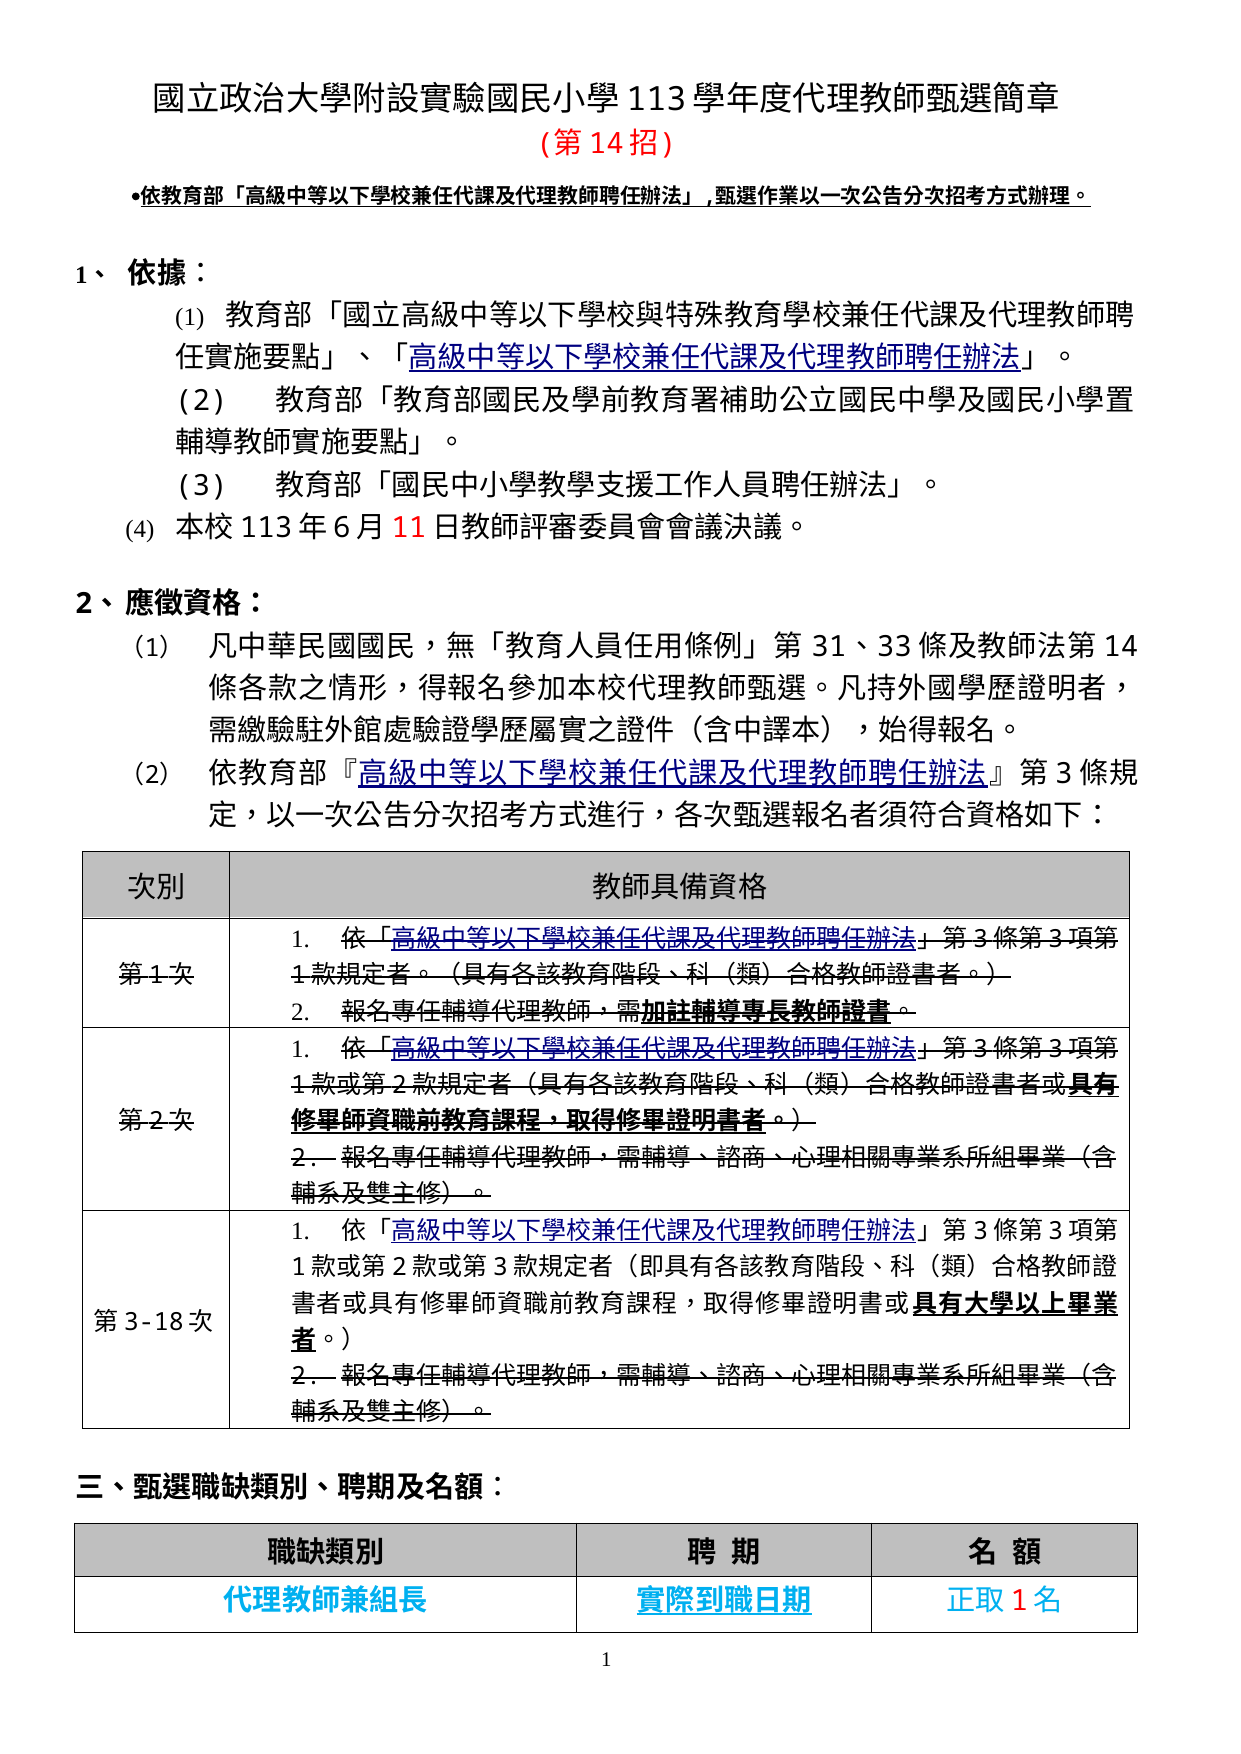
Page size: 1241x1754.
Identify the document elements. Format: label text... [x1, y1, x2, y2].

list 教育部「教育部國民及學前教育署補助公立國民中學及國民小學置輔導教師實施要點」。 [175, 376, 1137, 461]
list 教育部「國立高級中等以下學校與特殊教育學校兼任代課及代理教師聘任實施要點」、「高級中等以下學校兼任代課及代理教師聘任辦法」。 [175, 292, 1137, 376]
text 三、甄選職缺類別、聘期及名額： [75, 1463, 1137, 1505]
table_cell 依「高級中等以下學校兼任代課及代理教師聘任辦法」第3條第3項第1款規定者。（具有各該教育階段、科（類）合格教師證書者。） 報名專任輔導代理教師，需加註輔導專長教師證書。 [230, 919, 1129, 1027]
list 應徵資格： [75, 580, 1138, 622]
text 國立政治大學附設實驗國民小學113學年度代理教師甄選簡章 [75, 72, 1137, 120]
table_cell 依「高級中等以下學校兼任代課及代理教師聘任辦法」第3條第3項第1款或第2款或第3款規定者（即具有各該教育階段、科（類）合格教師證書者或具有修畢師資職前教育課程，取得修畢證明書或具有大學以上畢業者。） 報名專任輔導代理教師，需輔導、諮商、心理相關專業系所組畢業（含輔系及雙主修）。 [230, 1211, 1129, 1428]
table_header 教師具備資格 [230, 852, 1129, 917]
text (第14招) [75, 120, 1137, 162]
table_header 聘 期 [577, 1524, 871, 1576]
table_cell 第2次 [83, 1028, 229, 1209]
table_header 職缺類別 [75, 1524, 576, 1576]
table_cell 依「高級中等以下學校兼任代課及代理教師聘任辦法」第3條第3項第1款或第2款規定者（具有各該教育階段、科（類）合格教師證書者或具有修畢師資職前教育課程，取得修畢證明書者。） 報名專任輔導代理教師，需輔導、諮商、心理相關專業系所組畢業（含輔系及雙主修）。 [230, 1028, 1129, 1209]
table_cell 第3-18次 [83, 1211, 229, 1428]
list 教育部「國民中小學教學支援工作人員聘任辦法」。 [175, 461, 1137, 503]
list 依教育部『高級中等以下學校兼任代課及代理教師聘任辦法』第3條規定，以一次公告分次招考方式進行，各次甄選報名者須符合資格如下： [119, 749, 1138, 834]
table_cell 正取1名 [872, 1577, 1137, 1632]
table_cell 代理教師兼組長 [75, 1577, 576, 1632]
table_header 次別 [83, 852, 229, 917]
table_header 名 額 [872, 1524, 1137, 1576]
table_cell 實際到職日期 [577, 1577, 871, 1632]
list 依據： [75, 249, 1137, 292]
list 本校113年6月11日教師評審委員會會議決議。 [125, 503, 1137, 546]
table_cell 第1次 [83, 919, 229, 1027]
text 依教育部「高級中等以下學校兼任代課及代理教師聘任辦法」,甄選作業以一次公告分次招考方式辦理。 [74, 179, 1149, 210]
list 凡中華民國國民，無「教育人員任用條例」第31、33條及教師法第14條各款之情形，得報名參加本校代理教師甄選。凡持外國學歷證明者，需繳驗駐外館處驗證學歷屬實之證件（含中譯本），始得報名。 [119, 622, 1138, 749]
